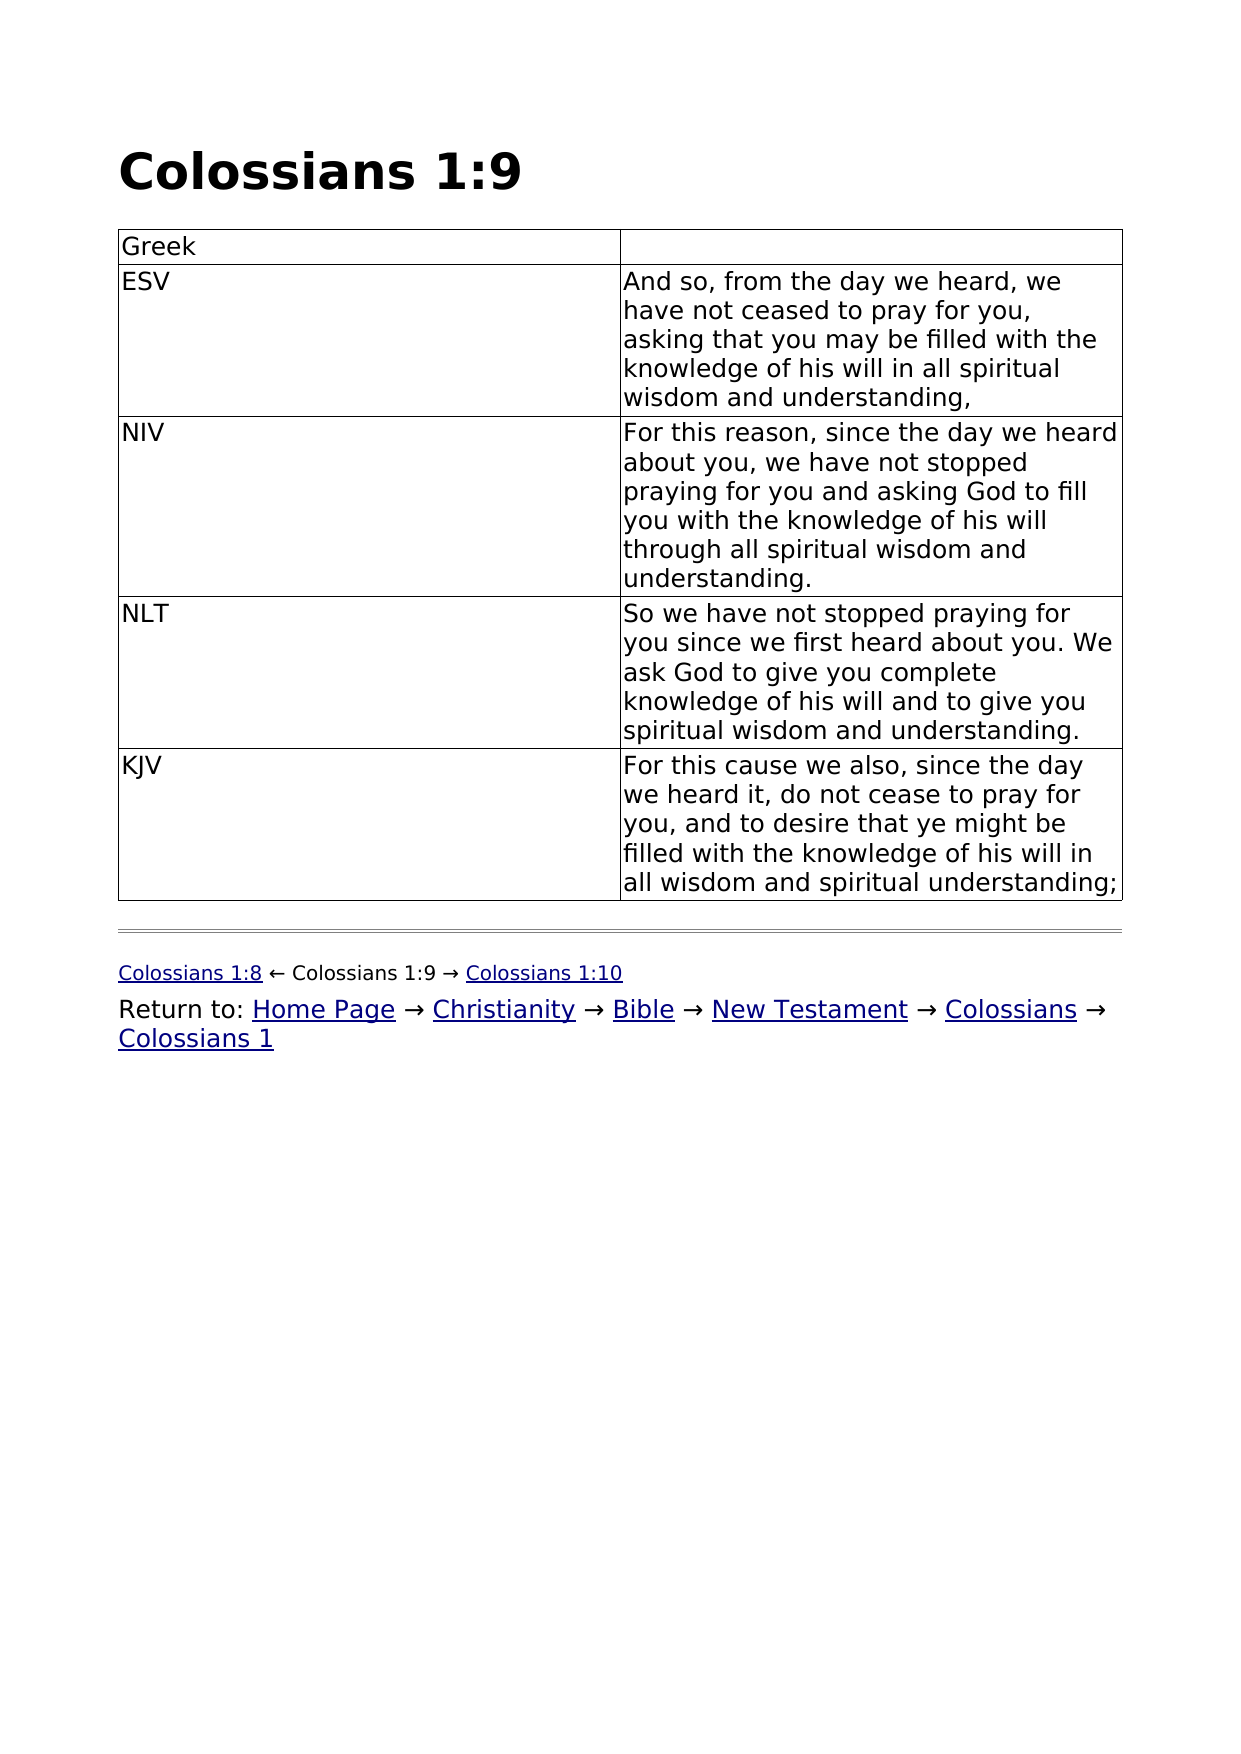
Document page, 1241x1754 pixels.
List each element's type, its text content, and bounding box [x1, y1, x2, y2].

table_cell For this reason, since the day we heard about you, we have not stopped praying for you and asking God to fill you with the knowledge of his will through all spiritual wisdom and understanding. [621, 417, 1122, 596]
table_header [621, 230, 1122, 264]
text Return to: Home Page → Christianity → Bible → New Testament → Colossians → Colossians 1 [118, 995, 1122, 1054]
table_cell So we have not stopped praying for you since we first heard about you. We ask God to give you complete knowledge of his will and to give you spiritual wisdom and understanding. [621, 597, 1122, 748]
table_cell KJV [119, 749, 620, 900]
table_cell ESV [119, 265, 620, 416]
subtitle Colossians 1:9 [118, 143, 1122, 201]
table_cell NIV [119, 417, 620, 596]
table_cell NLT [119, 597, 620, 748]
table_header Greek [119, 230, 620, 264]
table_cell And so, from the day we heard, we have not ceased to pray for you, asking that you may be filled with the knowledge of his will in all spiritual wisdom and understanding, [621, 265, 1122, 416]
text Colossians 1:8 ← Colossians 1:9 → Colossians 1:10 [118, 961, 1122, 995]
table_cell For this cause we also, since the day we heard it, do not cease to pray for you, and to desire that ye might be filled with the knowledge of his will in all wisdom and spiritual understanding; [621, 749, 1122, 900]
